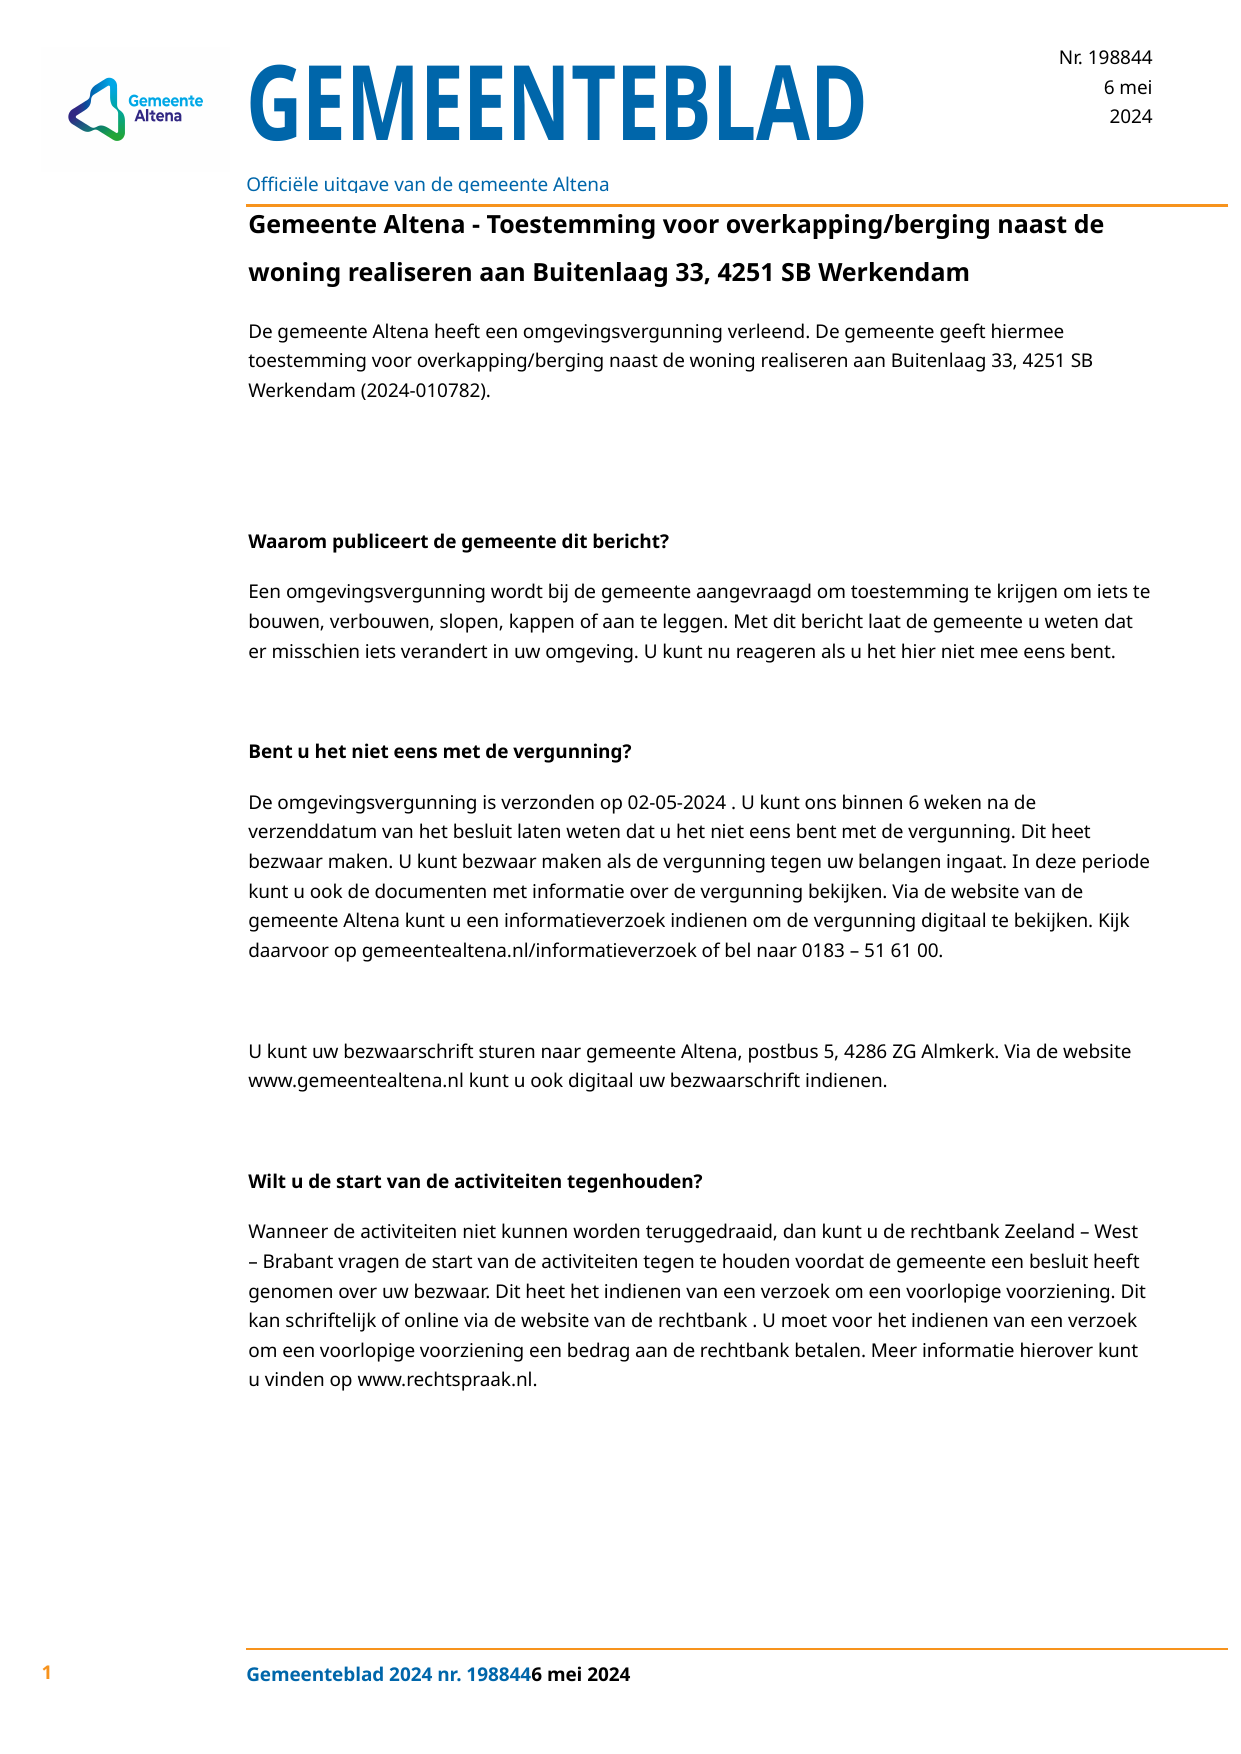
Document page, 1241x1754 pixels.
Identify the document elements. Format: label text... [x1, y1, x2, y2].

text Waarom publiceert de gemeente dit bericht? [248, 528, 1152, 554]
text Bent u het niet eens met de vergunning? [248, 739, 1152, 764]
text Gemeente Altena - Toestemming voor overkapping/berging naast de woning realiseren aan Buitenlaag 33, 4251 SB Werkendam [248, 207, 1152, 288]
text Een omgevingsvergunning wordt bij de gemeente aangevraagd om toestemming te krijgen om iets te bouwen, verbouwen, slopen, kappen of aan te leggen. Met dit bericht laat de gemeente u weten dat er misschien iets verandert in uw omgeving. U kunt nu reageren als u het hier niet mee eens bent. [248, 579, 1152, 664]
picture [41, 47, 231, 172]
text Wanneer de activiteiten niet kunnen worden teruggedraaid, dan kunt u de rechtbank Zeeland – West – Brabant vragen de start van de activiteiten tegen te houden voordat de gemeente een besluit heeft genomen over uw bezwaar. Dit heet het indienen van een verzoek om een voorlopige voorziening. Dit kan schriftelijk of online via de website van de rechtbank . U moet voor het indienen van een verzoek om een voorlopige voorziening een bedrag aan de rechtbank betalen. Meer informatie hierover kunt u vinden op www.rechtspraak.nl. [248, 1219, 1152, 1392]
text De omgevingsvergunning is verzonden op 02-05-2024 . U kunt ons binnen 6 weken na de verzenddatum van het besluit laten weten dat u het niet eens bent met de vergunning. Dit heet bezwaar maken. U kunt bezwaar maken als de vergunning tegen uw belangen ingaat. In deze periode kunt u ook de documenten met informatie over de vergunning bekijken. Via de website van de gemeente Altena kunt u een informatieverzoek indienen om de vergunning digitaal te bekijken. Kijk daarvoor op gemeentealtena.nl/informatieverzoek of bel naar 0183 – 51 61 00. [248, 789, 1152, 963]
text Wilt u de start van de activiteiten tegenhouden? [248, 1168, 1152, 1194]
text De gemeente Altena heeft een omgevingsvergunning verleend. De gemeente geeft hiermee toestemming voor overkapping/berging naast de woning realiseren aan Buitenlaag 33, 4251 SB Werkendam (2024-010782). [248, 318, 1152, 403]
text U kunt uw bezwaarschrift sturen naar gemeente Altena, postbus 5, 4286 ZG Almkerk. Via de website www.gemeentealtena.nl kunt u ook digitaal uw bezwaarschrift indienen. [248, 1038, 1152, 1093]
